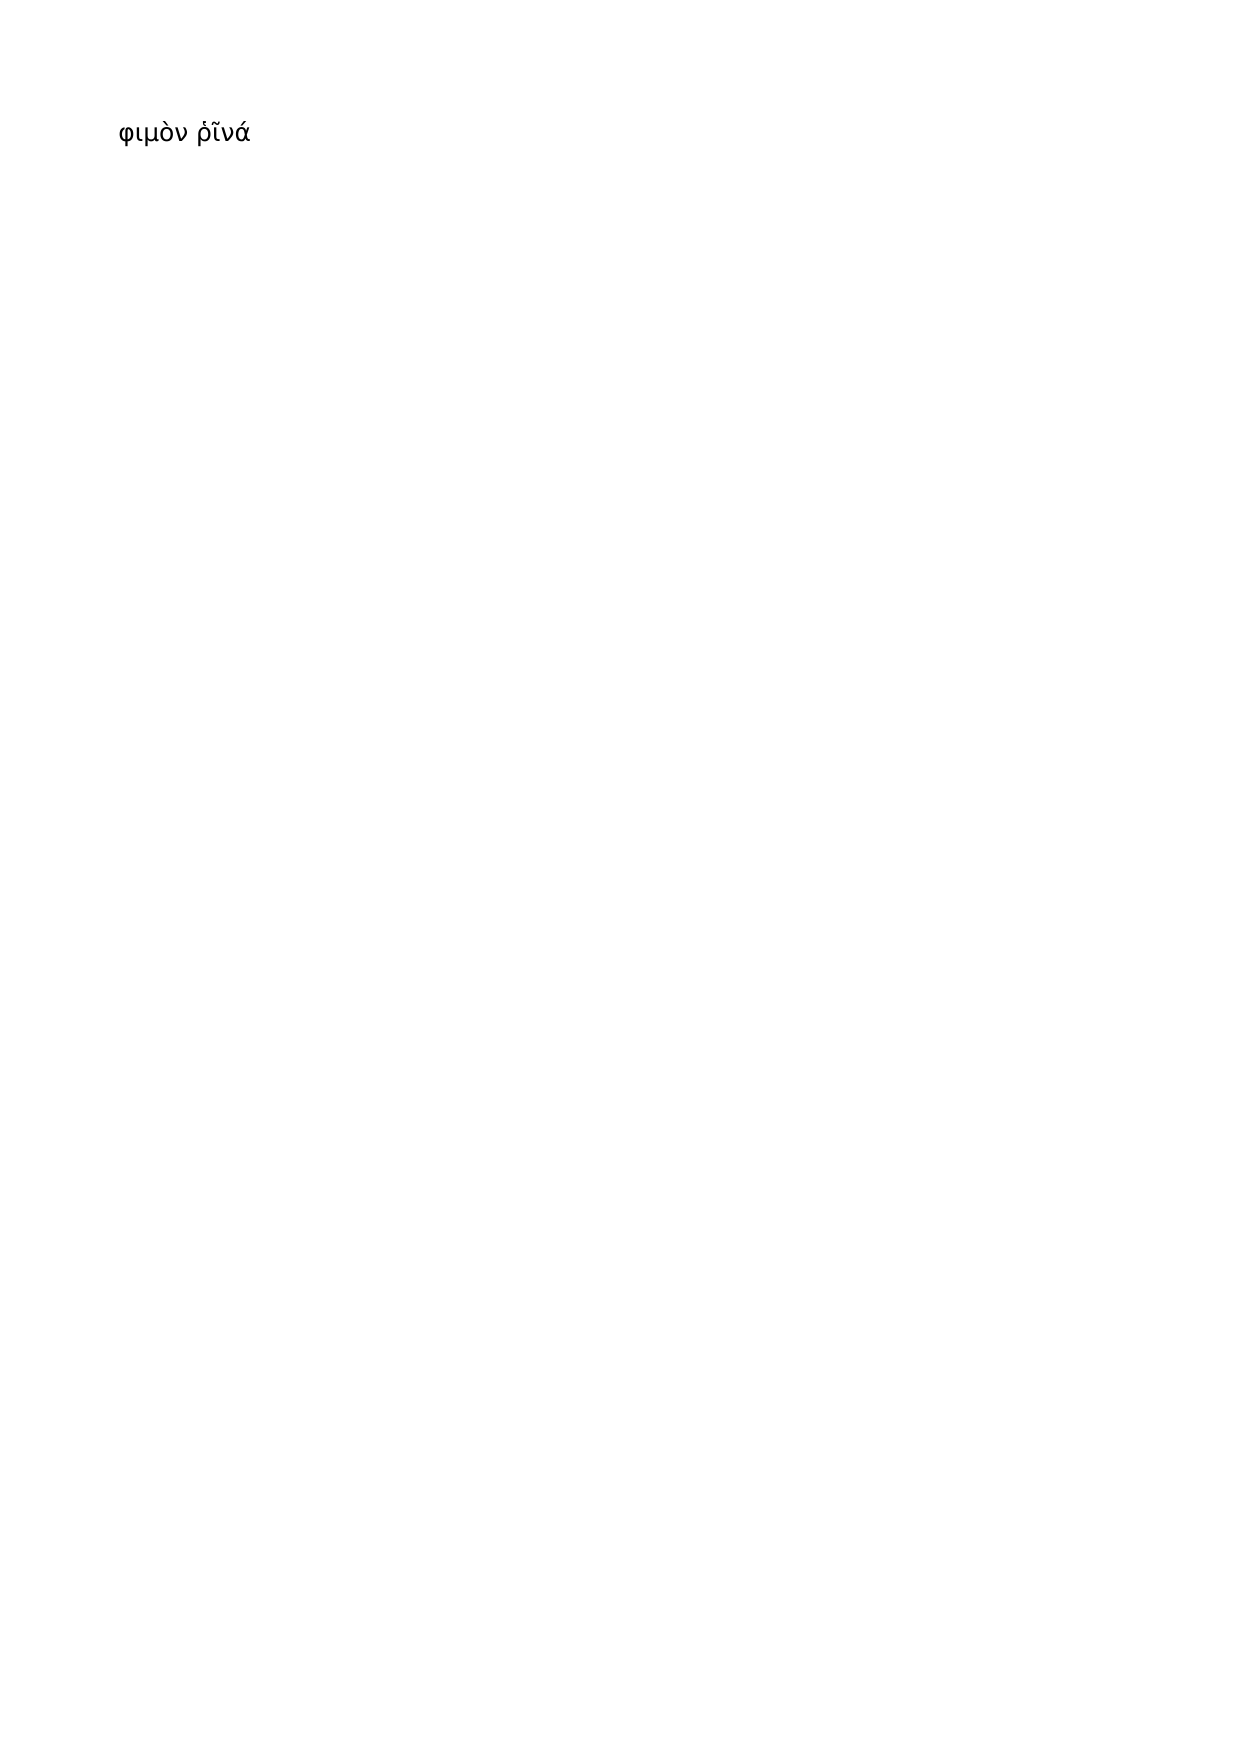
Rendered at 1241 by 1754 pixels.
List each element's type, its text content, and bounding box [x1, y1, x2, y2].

text φιμὸν ῥῖνά [118, 118, 1122, 147]
